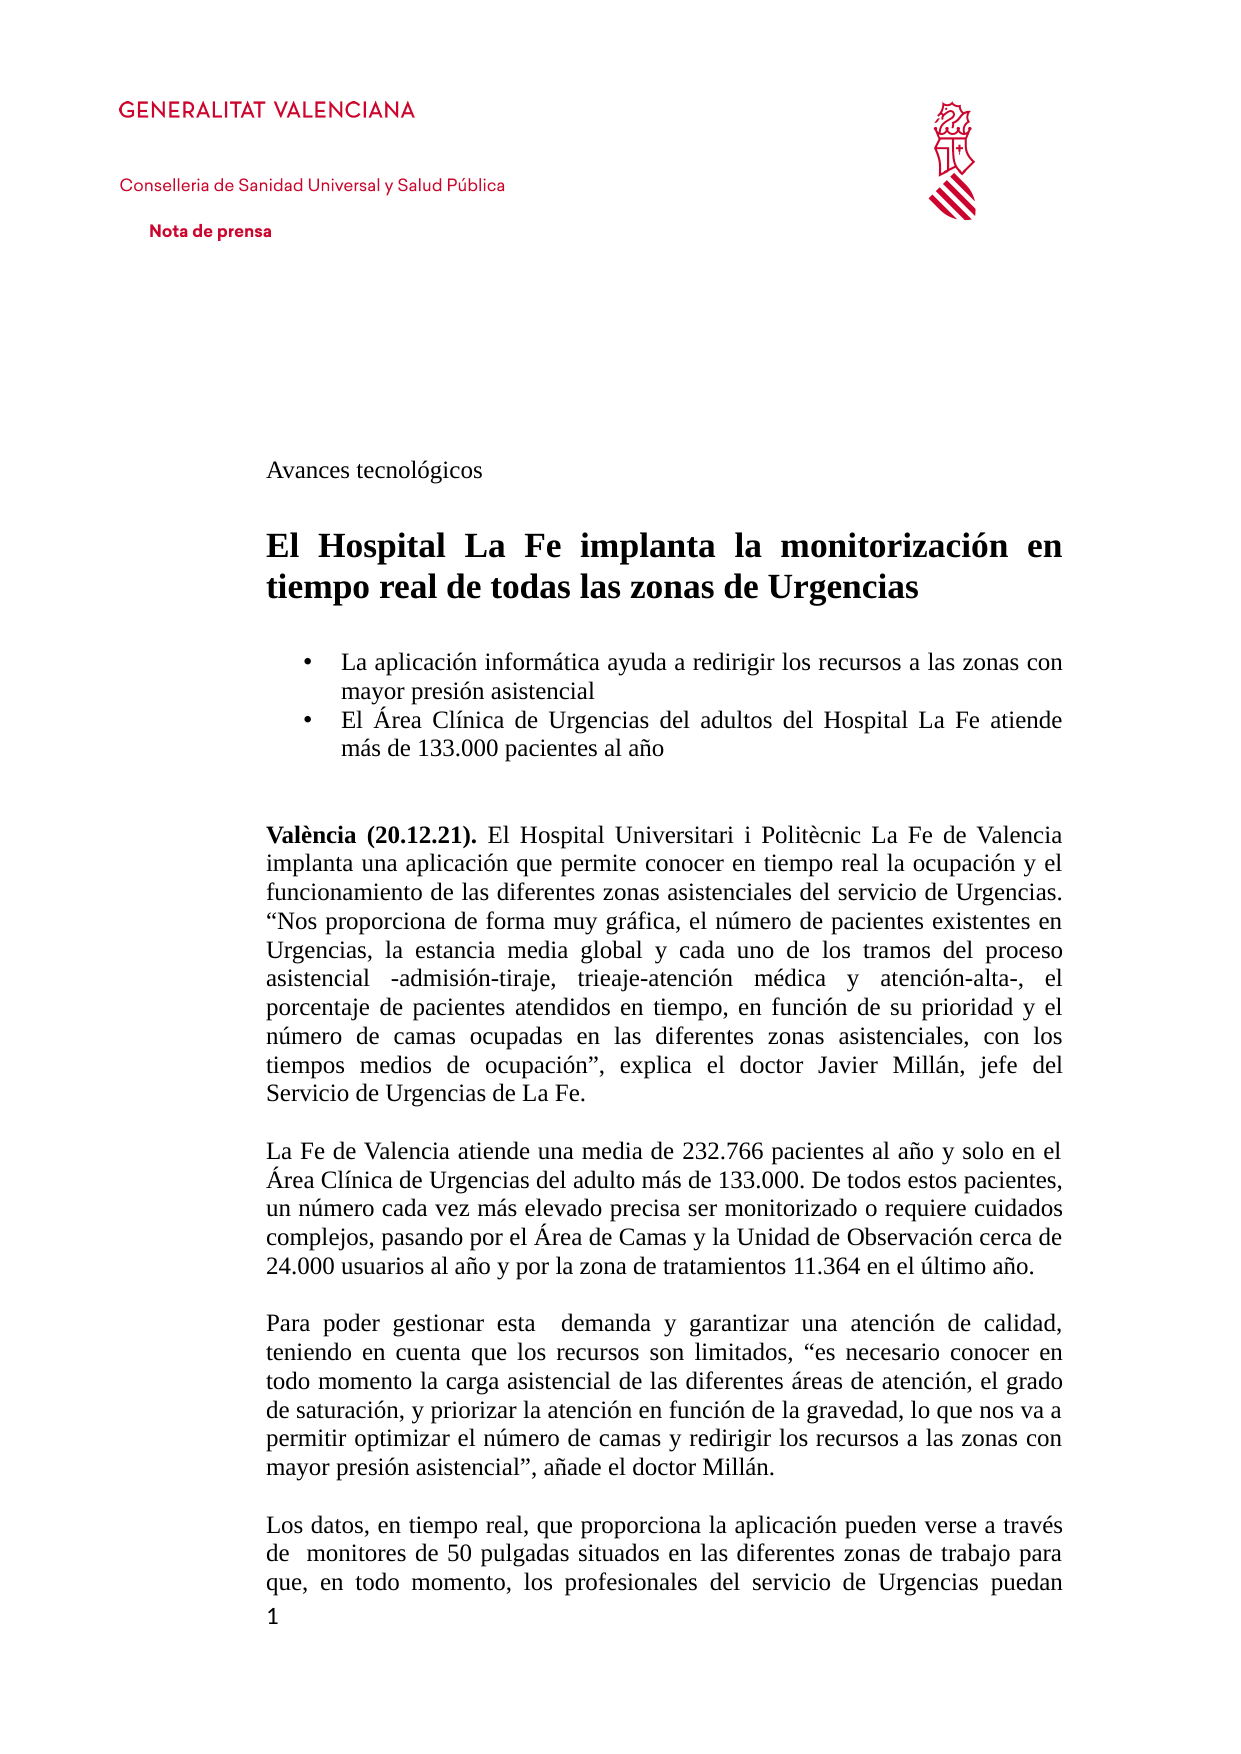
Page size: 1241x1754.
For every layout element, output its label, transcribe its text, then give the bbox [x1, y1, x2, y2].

list La aplicación informática ayuda a redirigir los recursos a las zonas con mayor presión asistencial [303, 647, 1064, 705]
text Los datos, en tiempo real, que proporciona la aplicación pueden verse a través de monitores de 50 pulgadas situados en las diferentes zonas de trabajo para que, en todo momento, los profesionales del servicio de Urgencias puedan [266, 1510, 1064, 1596]
list El Área Clínica de Urgencias del adultos del Hospital La Fe atiende más de 133.000 pacientes al año [303, 705, 1064, 762]
picture [119, 101, 976, 241]
text Para poder gestionar esta demanda y garantizar una atención de calidad, teniendo en cuenta que los recursos son limitados, “es necesario conocer en todo momento la carga asistencial de las diferentes áreas de atención, el grado de saturación, y priorizar la atención en función de la gravedad, lo que nos va a permitir optimizar el número de camas y redirigir los recursos a las zonas con mayor presión asistencial”, añade el doctor Millán. [266, 1308, 1064, 1481]
text València (20.12.21). El Hospital Universitari i Politècnic La Fe de Valencia implanta una aplicación que permite conocer en tiempo real la ocupación y el funcionamiento de las diferentes zonas asistenciales del servicio de Urgencias. “Nos proporciona de forma muy gráfica, el número de pacientes existentes en Urgencias, la estancia media global y cada uno de los tramos del proceso asistencial -admisión-tiraje, trieaje-atención médica y atención-alta-, el porcentaje de pacientes atendidos en tiempo, en función de su prioridad y el número de camas ocupadas en las diferentes zonas asistenciales, con los tiempos medios de ocupación”, explica el doctor Javier Millán, jefe del Servicio de Urgencias de La Fe. [266, 820, 1064, 1107]
text Avances tecnológicos [266, 455, 1064, 484]
text El Hospital La Fe implanta la monitorización en tiempo real de todas las zonas de Urgencias [266, 525, 1064, 606]
text La Fe de Valencia atiende una media de 232.766 pacientes al año y solo en el Área Clínica de Urgencias del adulto más de 133.000. De todos estos pacientes, un número cada vez más elevado precisa ser monitorizado o requiere cuidados complejos, pasando por el Área de Camas y la Unidad de Observación cerca de 24.000 usuarios al año y por la zona de tratamientos 11.364 en el último año. [266, 1136, 1064, 1280]
